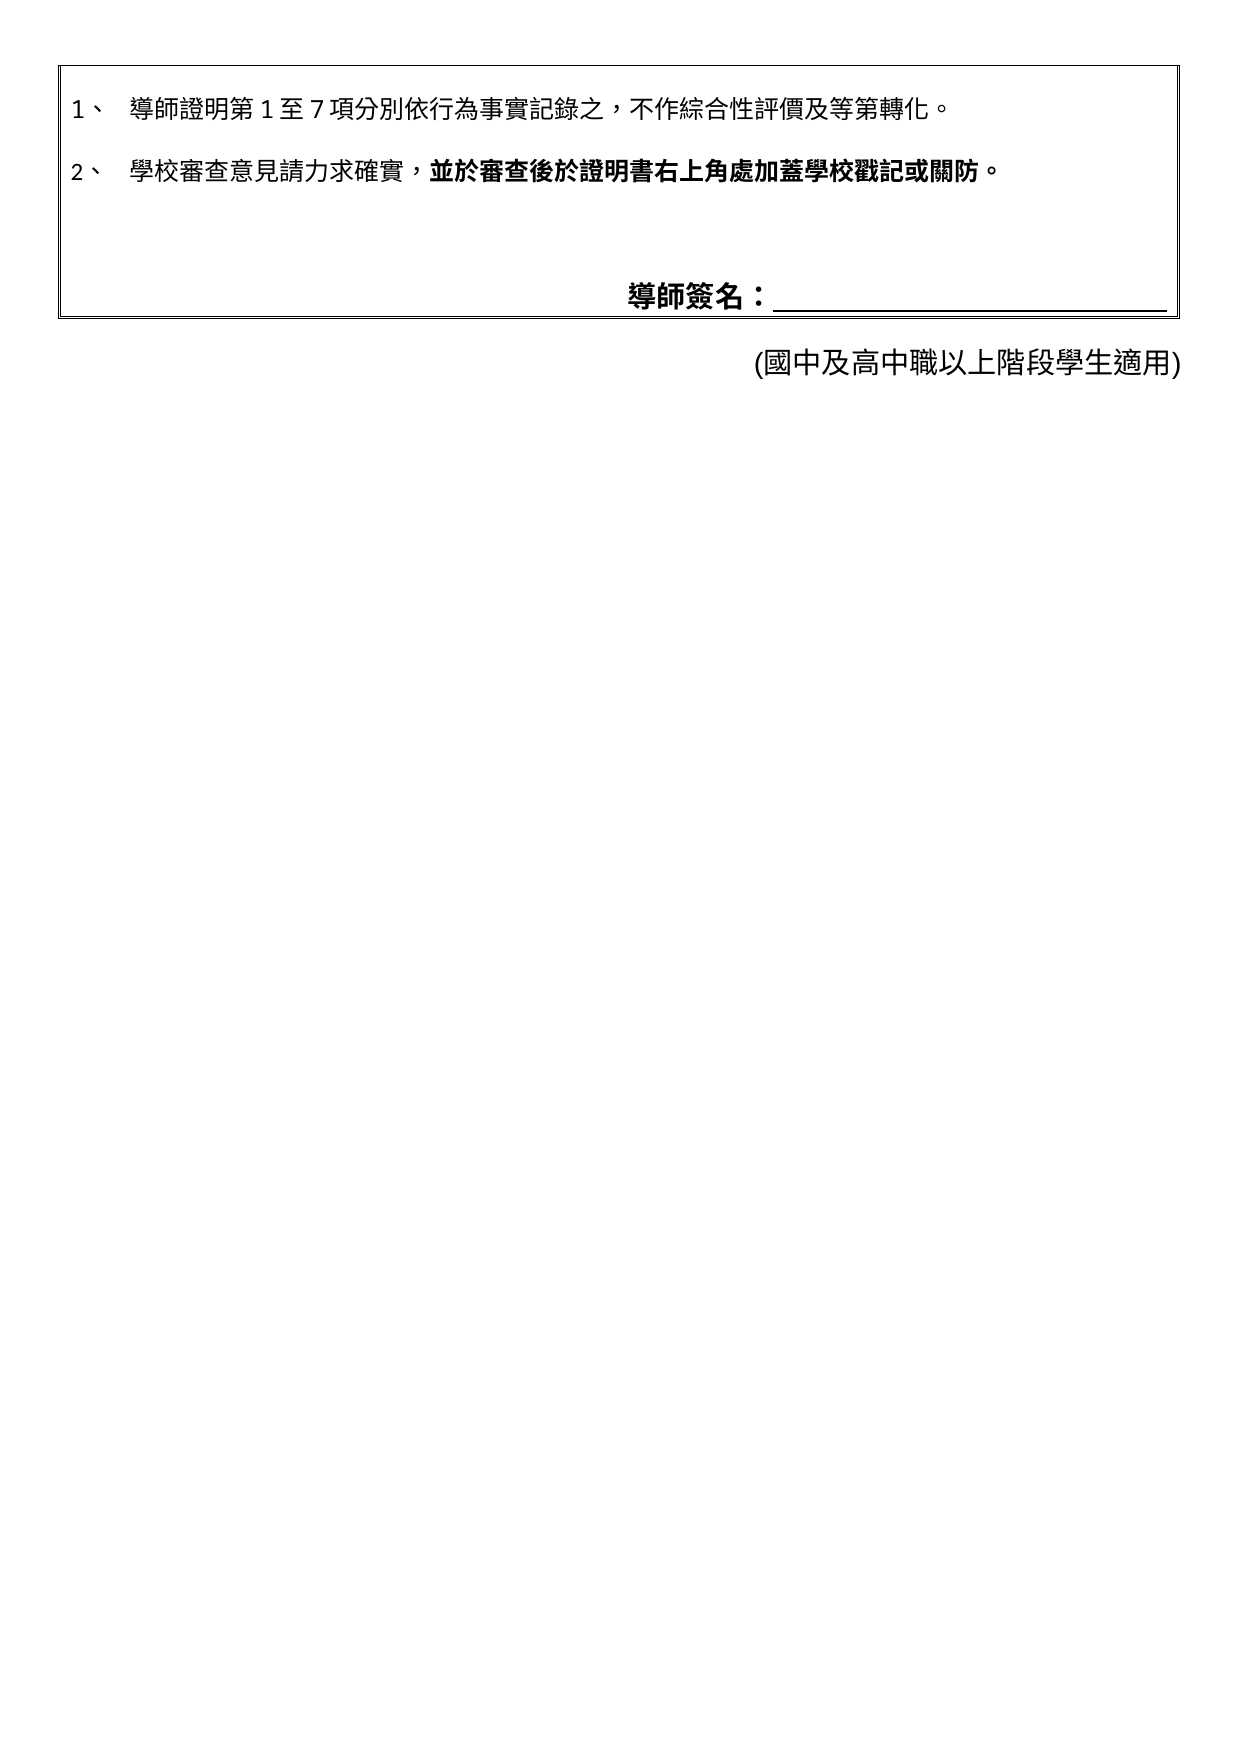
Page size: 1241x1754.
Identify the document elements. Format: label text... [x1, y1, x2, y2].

text (國中及高中職以上階段學生適用) [59, 319, 1181, 381]
table_cell 導師證明第1至7項分別依行為事實記錄之，不作綜合性評價及等第轉化。 學校審查意見請力求確實，並於審查後於證明書右上角處加蓋學校戳記或關防。 導師簽名： [61, 66, 1177, 316]
